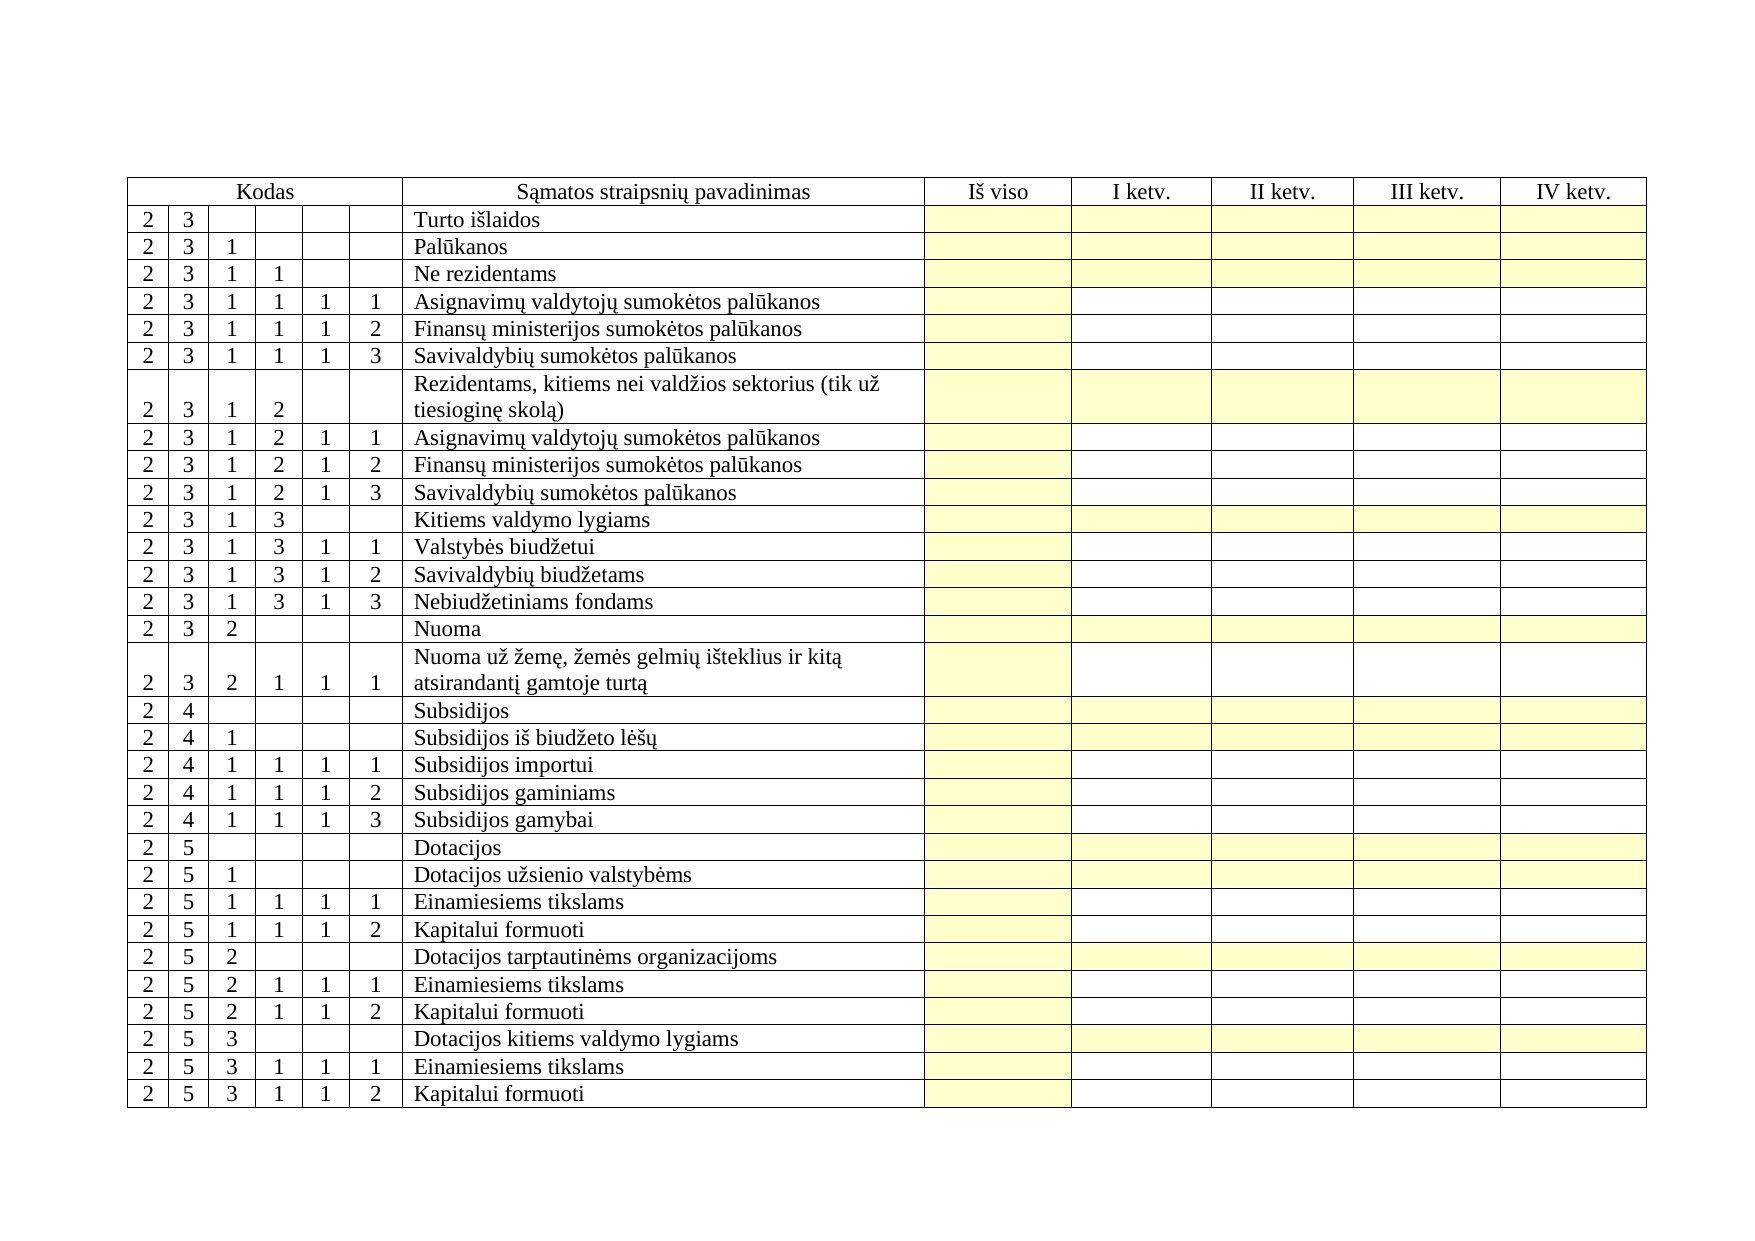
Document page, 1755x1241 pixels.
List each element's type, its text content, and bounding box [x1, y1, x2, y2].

table_cell [1501, 233, 1646, 259]
table_cell [1354, 971, 1500, 997]
table_cell 2 [128, 943, 168, 969]
table_cell Einamiesiems tikslams [403, 1053, 924, 1079]
table_cell Asignavimų valdytojų sumokėtos palūkanos [403, 288, 924, 314]
table_cell 2 [128, 588, 168, 614]
table_cell 1 [209, 451, 255, 477]
table_cell 1 [256, 288, 302, 314]
table_cell 2 [128, 724, 168, 750]
table_cell [1501, 889, 1646, 915]
table_cell [1072, 588, 1211, 614]
table_cell 5 [169, 1053, 208, 1079]
table_cell 4 [169, 779, 208, 805]
table_cell Kapitalui formuoti [403, 916, 924, 942]
table_cell Nebiudžetiniams fondams [403, 588, 924, 614]
table_cell [1354, 616, 1500, 642]
table_cell [1212, 697, 1353, 723]
table_cell [256, 1025, 302, 1052]
table_cell [925, 971, 1071, 997]
table_cell [1072, 233, 1211, 259]
table_cell [1501, 561, 1646, 587]
table_cell Einamiesiems tikslams [403, 889, 924, 915]
table_cell 1 [303, 533, 349, 560]
table_cell [303, 506, 349, 532]
table_cell [1072, 616, 1211, 642]
table_cell 1 [350, 643, 402, 696]
table_cell 1 [303, 451, 349, 477]
table_cell 2 [128, 697, 168, 723]
table_cell Finansų ministerijos sumokėtos palūkanos [403, 451, 924, 477]
table_cell [1354, 1025, 1500, 1052]
table_cell 3 [169, 479, 208, 505]
table_cell [350, 697, 402, 723]
table_cell [303, 724, 349, 750]
table_cell 2 [128, 561, 168, 587]
table_cell [1354, 424, 1500, 450]
table_cell 2 [128, 806, 168, 833]
table_cell Dotacijos tarptautinėms organizacijoms [403, 943, 924, 969]
table_cell 1 [350, 751, 402, 778]
table_cell [1212, 343, 1353, 369]
table_cell 1 [303, 889, 349, 915]
table_cell [1212, 260, 1353, 287]
table_cell Nuoma už žemę, žemės gelmių išteklius ir kitą atsirandantį gamtoje turtą [403, 643, 924, 696]
table_cell Dotacijos kitiems valdymo lygiams [403, 1025, 924, 1052]
table_cell [1212, 971, 1353, 997]
table_cell [1212, 424, 1353, 450]
table_cell [1072, 370, 1211, 423]
table_cell [925, 643, 1071, 696]
table_cell [350, 861, 402, 887]
table_cell [925, 561, 1071, 587]
table_cell [1501, 451, 1646, 477]
table_cell 1 [209, 479, 255, 505]
table_cell 1 [256, 1053, 302, 1079]
table_cell 5 [169, 943, 208, 969]
table_cell 2 [209, 643, 255, 696]
table_cell Kapitalui formuoti [403, 998, 924, 1024]
table_cell [1212, 916, 1353, 942]
table_cell 3 [169, 370, 208, 423]
table_cell 2 [128, 451, 168, 477]
table_cell [256, 233, 302, 259]
table_cell 1 [256, 343, 302, 369]
table_cell [1354, 779, 1500, 805]
table_cell [1501, 206, 1646, 232]
table_cell 3 [209, 1025, 255, 1052]
table_cell 4 [169, 724, 208, 750]
table_cell [1072, 643, 1211, 696]
table_cell [1354, 724, 1500, 750]
table_cell 1 [303, 343, 349, 369]
table_cell [1354, 916, 1500, 942]
table_cell [925, 451, 1071, 477]
table_cell 1 [350, 533, 402, 560]
table_cell Subsidijos gaminiams [403, 779, 924, 805]
table_cell [925, 889, 1071, 915]
table_cell 2 [128, 998, 168, 1024]
table_cell Turto išlaidos [403, 206, 924, 232]
table_cell [1212, 588, 1353, 614]
table_cell [1501, 1025, 1646, 1052]
table_cell [1501, 479, 1646, 505]
table_cell [303, 370, 349, 423]
table_cell 3 [256, 561, 302, 587]
table_cell 3 [256, 533, 302, 560]
table_cell 1 [209, 806, 255, 833]
table_cell 3 [169, 643, 208, 696]
table_cell 3 [169, 561, 208, 587]
table_cell Palūkanos [403, 233, 924, 259]
table_cell [925, 479, 1071, 505]
table_cell 1 [350, 288, 402, 314]
table_cell 3 [350, 343, 402, 369]
table_cell [350, 943, 402, 969]
table_cell [1212, 643, 1353, 696]
table_cell 3 [169, 288, 208, 314]
table_cell Asignavimų valdytojų sumokėtos palūkanos [403, 424, 924, 450]
table_cell [1501, 533, 1646, 560]
table_cell 1 [303, 806, 349, 833]
table_cell 3 [209, 1053, 255, 1079]
table_cell [925, 233, 1071, 259]
table_cell 2 [350, 561, 402, 587]
table_cell Savivaldybių sumokėtos palūkanos [403, 343, 924, 369]
table_cell 5 [169, 889, 208, 915]
table_cell [1354, 343, 1500, 369]
table_cell [1354, 506, 1500, 532]
table_cell 1 [209, 288, 255, 314]
table_cell 2 [209, 616, 255, 642]
table_cell [925, 506, 1071, 532]
table_cell [1072, 916, 1211, 942]
table_cell 3 [350, 479, 402, 505]
table_cell [1072, 861, 1211, 887]
table_cell 2 [350, 1080, 402, 1107]
table_cell 2 [128, 343, 168, 369]
table_cell [1501, 861, 1646, 887]
table_cell [925, 424, 1071, 450]
table_cell 1 [209, 533, 255, 560]
table_cell [1354, 233, 1500, 259]
table_cell 5 [169, 916, 208, 942]
table_cell 2 [128, 479, 168, 505]
table_cell [1212, 1025, 1353, 1052]
table_cell 3 [169, 233, 208, 259]
table_header I ketv. [1072, 178, 1211, 204]
table_cell [1501, 834, 1646, 860]
table_cell [350, 206, 402, 232]
table_cell [1072, 1080, 1211, 1107]
table_cell 2 [256, 451, 302, 477]
table_cell [1354, 643, 1500, 696]
table_cell [1072, 724, 1211, 750]
table_cell [350, 724, 402, 750]
table_header Kodas [128, 178, 402, 204]
table_cell Savivaldybių biudžetams [403, 561, 924, 587]
table_cell [1072, 751, 1211, 778]
table_cell [303, 943, 349, 969]
table_cell [1212, 861, 1353, 887]
table_cell Dotacijos [403, 834, 924, 860]
table_cell Subsidijos iš biudžeto lėšų [403, 724, 924, 750]
table_cell [209, 834, 255, 860]
table_header III ketv. [1354, 178, 1500, 204]
table_cell 1 [209, 424, 255, 450]
table_cell Kitiems valdymo lygiams [403, 506, 924, 532]
table_cell 3 [169, 206, 208, 232]
table_cell [1501, 370, 1646, 423]
table_cell 1 [256, 998, 302, 1024]
table_cell 2 [128, 861, 168, 887]
table_cell [1501, 806, 1646, 833]
table_cell 1 [209, 779, 255, 805]
table_cell [1354, 260, 1500, 287]
table_cell 2 [128, 260, 168, 287]
table_cell [1212, 233, 1353, 259]
table_cell 2 [350, 916, 402, 942]
table_cell [1072, 561, 1211, 587]
table_cell 1 [303, 643, 349, 696]
table_cell [256, 724, 302, 750]
table_cell [1212, 288, 1353, 314]
table_cell 1 [303, 588, 349, 614]
table_cell 5 [169, 1025, 208, 1052]
table_cell [1354, 588, 1500, 614]
table_cell [1501, 724, 1646, 750]
table_cell 2 [128, 616, 168, 642]
table_cell 1 [303, 751, 349, 778]
table_cell 3 [169, 260, 208, 287]
table_cell 2 [128, 889, 168, 915]
table_cell [1072, 506, 1211, 532]
table_cell 5 [169, 861, 208, 887]
table_cell 2 [128, 233, 168, 259]
table_cell [1212, 1053, 1353, 1079]
table_cell [1354, 315, 1500, 342]
table_cell 2 [128, 1025, 168, 1052]
table_cell 1 [303, 479, 349, 505]
table_cell [1072, 1053, 1211, 1079]
table_cell 1 [256, 916, 302, 942]
table_cell [1212, 561, 1353, 587]
table_cell [1072, 451, 1211, 477]
table_cell [256, 861, 302, 887]
table_cell Einamiesiems tikslams [403, 971, 924, 997]
table_cell 1 [303, 424, 349, 450]
table_cell 3 [256, 506, 302, 532]
table_cell [303, 861, 349, 887]
table_cell 1 [209, 260, 255, 287]
table_cell [1212, 451, 1353, 477]
table_cell [1212, 943, 1353, 969]
table_cell [1354, 370, 1500, 423]
table_cell Subsidijos [403, 697, 924, 723]
table_cell [1212, 751, 1353, 778]
table_cell 1 [303, 315, 349, 342]
table_cell [925, 724, 1071, 750]
table_cell [1354, 834, 1500, 860]
table_cell 1 [209, 588, 255, 614]
table_cell [1072, 424, 1211, 450]
table_cell [256, 697, 302, 723]
table_cell 1 [209, 233, 255, 259]
table_cell 4 [169, 751, 208, 778]
table_cell 2 [256, 424, 302, 450]
table_cell 2 [350, 779, 402, 805]
table_cell 5 [169, 1080, 208, 1107]
table_cell [925, 806, 1071, 833]
table_cell [303, 1025, 349, 1052]
table_cell 1 [256, 643, 302, 696]
table_cell 1 [209, 861, 255, 887]
table_cell [1212, 806, 1353, 833]
table_cell [1501, 506, 1646, 532]
table_cell 1 [209, 506, 255, 532]
table_cell 2 [128, 643, 168, 696]
table_cell 1 [256, 889, 302, 915]
table_cell [303, 834, 349, 860]
table_cell 1 [303, 779, 349, 805]
table_cell 2 [128, 370, 168, 423]
table_cell [1354, 1053, 1500, 1079]
table_cell [1072, 998, 1211, 1024]
table_cell [1501, 1080, 1646, 1107]
table_cell [1212, 616, 1353, 642]
table_cell [350, 370, 402, 423]
table_cell [1072, 697, 1211, 723]
table_cell [1501, 424, 1646, 450]
table_cell [925, 588, 1071, 614]
table_cell Nuoma [403, 616, 924, 642]
table_cell 1 [256, 1080, 302, 1107]
table_cell [1072, 1025, 1211, 1052]
table_cell [925, 315, 1071, 342]
table_cell 1 [256, 971, 302, 997]
table_cell 1 [209, 724, 255, 750]
table_cell [925, 751, 1071, 778]
table_cell 1 [209, 751, 255, 778]
table_cell [1501, 751, 1646, 778]
table_cell [1354, 561, 1500, 587]
table_cell 1 [303, 971, 349, 997]
table_cell [1501, 971, 1646, 997]
table_cell [1212, 998, 1353, 1024]
table_cell 1 [209, 916, 255, 942]
table_cell 2 [256, 370, 302, 423]
table_cell [1212, 315, 1353, 342]
table_cell [1072, 479, 1211, 505]
table_cell 1 [303, 561, 349, 587]
table_cell [925, 260, 1071, 287]
table_cell [209, 206, 255, 232]
table_cell 1 [209, 889, 255, 915]
table_cell [925, 779, 1071, 805]
table_cell [925, 1025, 1071, 1052]
table_header Iš viso [925, 178, 1071, 204]
table_cell 1 [209, 561, 255, 587]
table_cell [1501, 643, 1646, 696]
table_cell 1 [350, 889, 402, 915]
table_cell [1072, 943, 1211, 969]
table_cell 4 [169, 806, 208, 833]
table_cell 2 [128, 916, 168, 942]
table_cell Finansų ministerijos sumokėtos palūkanos [403, 315, 924, 342]
table_cell [303, 206, 349, 232]
table_cell [350, 1025, 402, 1052]
table_cell [303, 697, 349, 723]
table_cell [1072, 315, 1211, 342]
table_cell 1 [209, 315, 255, 342]
table_cell 1 [303, 916, 349, 942]
table_cell [1501, 315, 1646, 342]
table_cell [925, 861, 1071, 887]
table_cell [303, 233, 349, 259]
table_header IV ketv. [1501, 178, 1646, 204]
table_cell 2 [350, 451, 402, 477]
table_cell [350, 506, 402, 532]
table_cell [1212, 506, 1353, 532]
table_cell [303, 260, 349, 287]
table_cell [1072, 889, 1211, 915]
table_cell [1354, 889, 1500, 915]
table_cell [1072, 806, 1211, 833]
table_cell [925, 834, 1071, 860]
table_cell 2 [128, 1080, 168, 1107]
table_cell 3 [350, 806, 402, 833]
table_cell 1 [209, 370, 255, 423]
table_header Sąmatos straipsnių pavadinimas [403, 178, 924, 204]
table_cell [1501, 288, 1646, 314]
table_cell [350, 834, 402, 860]
table_header II ketv. [1212, 178, 1353, 204]
table_cell 2 [209, 943, 255, 969]
table_cell 3 [256, 588, 302, 614]
table_cell [1072, 206, 1211, 232]
table_cell [1501, 260, 1646, 287]
table_cell 1 [303, 1053, 349, 1079]
table_cell 2 [209, 971, 255, 997]
table_cell [209, 697, 255, 723]
table_cell [1072, 834, 1211, 860]
table_cell [1501, 779, 1646, 805]
table_cell [925, 1080, 1071, 1107]
table_cell [1212, 1080, 1353, 1107]
table_cell [1072, 288, 1211, 314]
table_cell [1212, 479, 1353, 505]
table_cell [1212, 889, 1353, 915]
table_cell 1 [350, 971, 402, 997]
table_cell [1354, 1080, 1500, 1107]
table_cell [925, 288, 1071, 314]
table_cell Rezidentams, kitiems nei valdžios sektorius (tik už tiesioginę skolą) [403, 370, 924, 423]
table_cell 2 [209, 998, 255, 1024]
table_cell [1354, 451, 1500, 477]
table_cell [1212, 724, 1353, 750]
table_cell [303, 616, 349, 642]
table_cell 3 [169, 315, 208, 342]
table_cell 5 [169, 998, 208, 1024]
table_cell Savivaldybių sumokėtos palūkanos [403, 479, 924, 505]
table_cell 1 [256, 806, 302, 833]
table_cell [350, 260, 402, 287]
table_cell [1501, 588, 1646, 614]
table_cell Subsidijos gamybai [403, 806, 924, 833]
table_cell 2 [128, 834, 168, 860]
table_cell 1 [350, 424, 402, 450]
table_cell [1072, 971, 1211, 997]
table_cell [925, 697, 1071, 723]
table_cell [1354, 288, 1500, 314]
table_cell 3 [169, 424, 208, 450]
table_cell [925, 1053, 1071, 1079]
table_cell [1354, 533, 1500, 560]
table_cell [1501, 943, 1646, 969]
table_cell Kapitalui formuoti [403, 1080, 924, 1107]
table_cell Subsidijos importui [403, 751, 924, 778]
table_cell [1354, 943, 1500, 969]
table_cell [1501, 697, 1646, 723]
table_cell 1 [303, 288, 349, 314]
table_cell [925, 206, 1071, 232]
table_cell [256, 206, 302, 232]
table_cell 1 [303, 1080, 349, 1107]
table_cell 2 [128, 506, 168, 532]
table_cell [925, 943, 1071, 969]
table_cell [925, 370, 1071, 423]
table_cell 4 [169, 697, 208, 723]
table_cell [1501, 998, 1646, 1024]
table_cell [1354, 751, 1500, 778]
table_cell [1212, 370, 1353, 423]
table_cell [1212, 779, 1353, 805]
table_cell 1 [256, 779, 302, 805]
table_cell [256, 616, 302, 642]
table_cell Dotacijos užsienio valstybėms [403, 861, 924, 887]
table_cell [1072, 533, 1211, 560]
table_cell 1 [256, 260, 302, 287]
table_cell 2 [128, 971, 168, 997]
table_cell [1354, 998, 1500, 1024]
table_cell [1501, 343, 1646, 369]
table_cell 2 [128, 779, 168, 805]
table_cell [1072, 260, 1211, 287]
table_cell [1354, 861, 1500, 887]
table_cell [925, 916, 1071, 942]
table_cell [1354, 697, 1500, 723]
table_cell [256, 943, 302, 969]
table_cell 3 [169, 506, 208, 532]
table_cell [1501, 916, 1646, 942]
table_cell 2 [128, 315, 168, 342]
table_cell [350, 233, 402, 259]
table_cell 2 [256, 479, 302, 505]
table_cell 3 [209, 1080, 255, 1107]
table_cell 2 [350, 315, 402, 342]
table_cell [1212, 206, 1353, 232]
table_cell [1072, 343, 1211, 369]
table_cell 2 [128, 533, 168, 560]
table_cell 3 [169, 343, 208, 369]
table_cell 5 [169, 834, 208, 860]
table_cell [1354, 479, 1500, 505]
table_cell 1 [256, 315, 302, 342]
table_cell 1 [303, 998, 349, 1024]
table_cell [1354, 806, 1500, 833]
table_cell [1354, 206, 1500, 232]
table_cell 1 [256, 751, 302, 778]
table_cell [1501, 616, 1646, 642]
table_cell [925, 343, 1071, 369]
table_cell 2 [128, 206, 168, 232]
table_cell [1501, 1053, 1646, 1079]
table_cell 3 [169, 588, 208, 614]
table_cell 3 [350, 588, 402, 614]
table_cell 5 [169, 971, 208, 997]
table_cell Ne rezidentams [403, 260, 924, 287]
table_cell 3 [169, 533, 208, 560]
table_cell [925, 998, 1071, 1024]
table_cell 3 [169, 451, 208, 477]
table_cell 2 [128, 1053, 168, 1079]
table_cell Valstybės biudžetui [403, 533, 924, 560]
table_cell [350, 616, 402, 642]
table_cell 2 [128, 288, 168, 314]
table_cell 1 [209, 343, 255, 369]
table_cell [925, 616, 1071, 642]
table_cell 1 [350, 1053, 402, 1079]
table_cell 3 [169, 616, 208, 642]
table_cell 2 [128, 424, 168, 450]
table_cell [1212, 533, 1353, 560]
table_cell [256, 834, 302, 860]
table_cell 2 [350, 998, 402, 1024]
table_cell 2 [128, 751, 168, 778]
table_cell [925, 533, 1071, 560]
table_cell [1212, 834, 1353, 860]
table_cell [1072, 779, 1211, 805]
